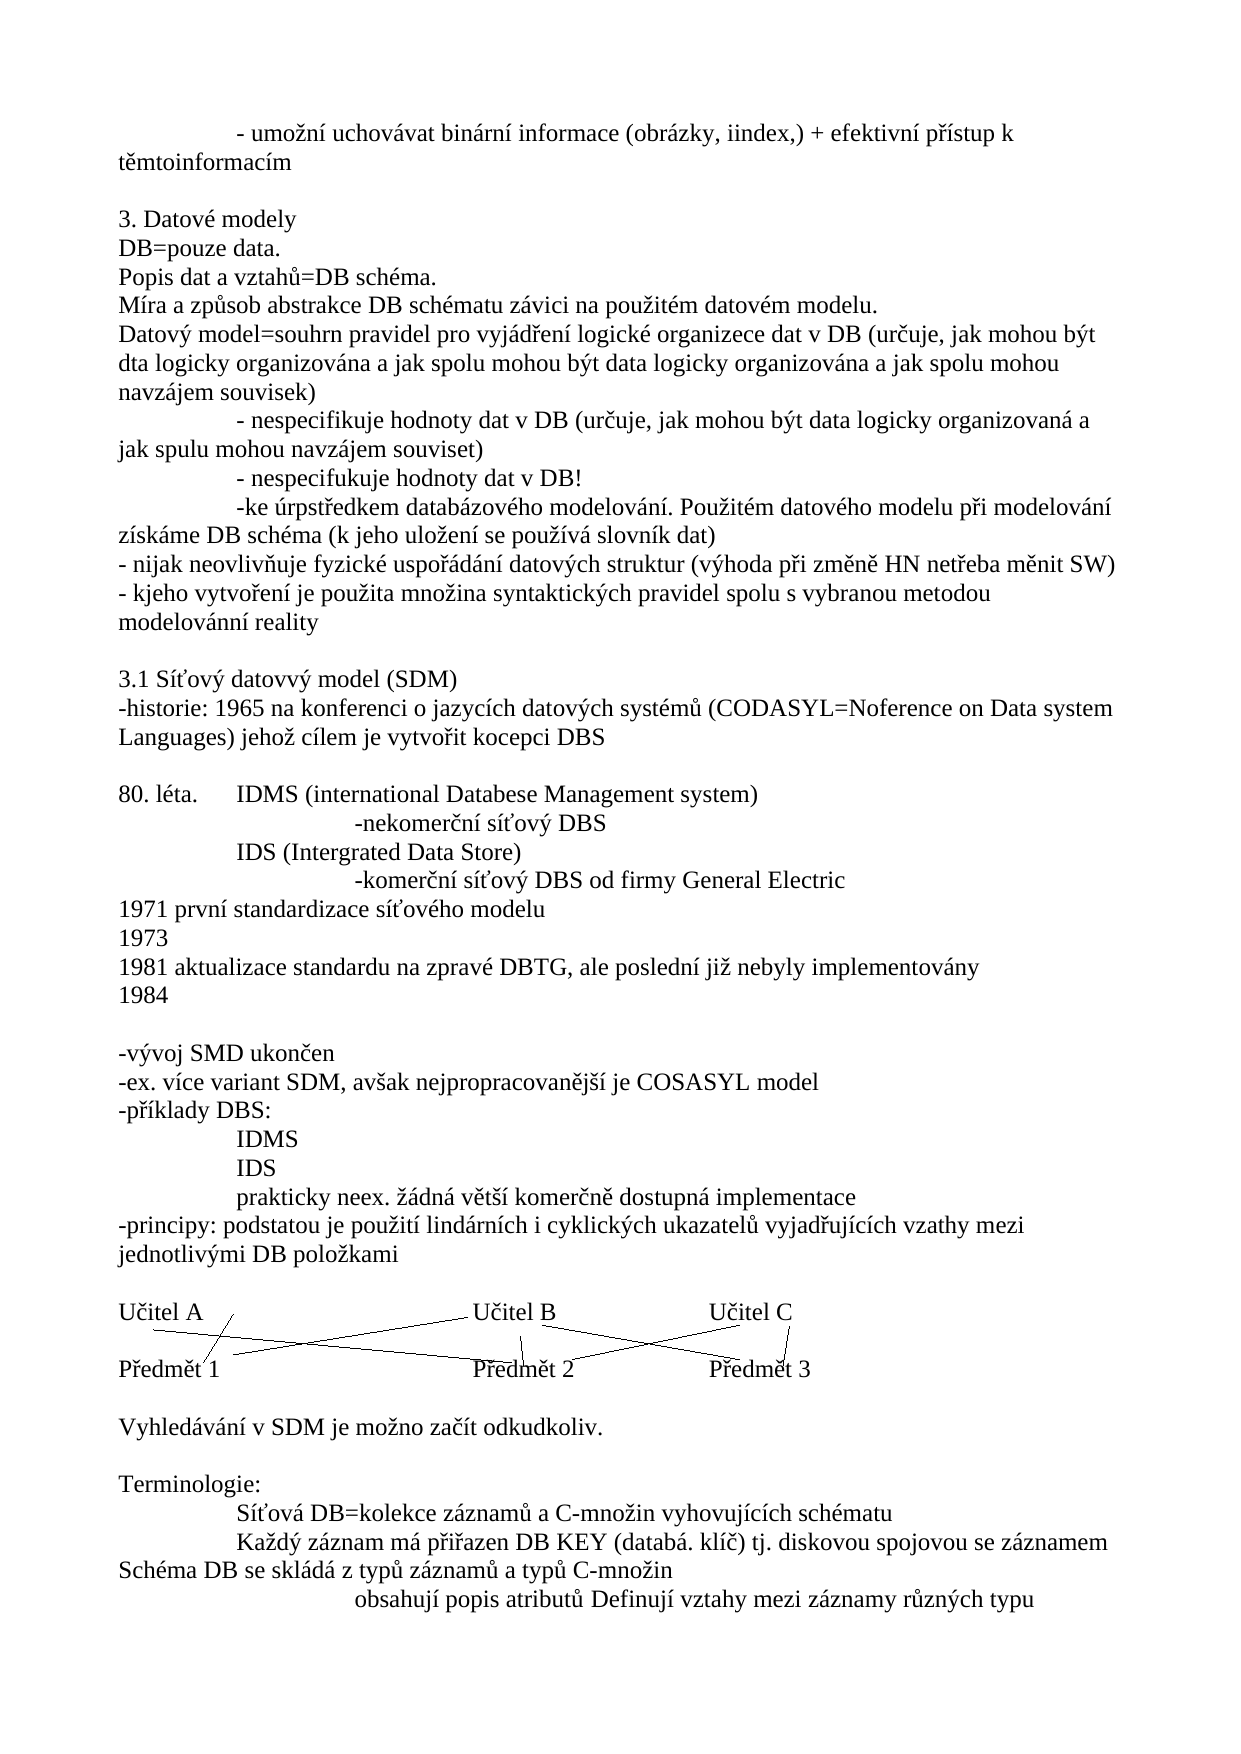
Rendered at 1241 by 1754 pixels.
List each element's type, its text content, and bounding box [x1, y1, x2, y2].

text DB=pouze data. [118, 233, 1122, 262]
text - nespecifukuje hodnoty dat v DB! [118, 463, 1122, 492]
text - nijak neovlivňuje fyzické uspořádání datových struktur (výhoda při změně HN netřeba měnit SW) [118, 549, 1122, 578]
text Vyhledávání v SDM je možno začít odkudkoliv. [118, 1412, 1122, 1441]
text obsahují popis atributů Definují vztahy mezi záznamy různých typu [118, 1584, 1122, 1613]
text IDS [118, 1153, 1122, 1182]
text - umožní uchovávat binární informace (obrázky, iindex,) + efektivní přístup k těmtoinformacím [118, 118, 1122, 176]
text IDS (Intergrated Data Store) -komerční síťový DBS od firmy General Electric [118, 837, 1122, 894]
text Předmět 1 Předmět 2 Předmět 3 [118, 1354, 1122, 1383]
text 1973 [118, 923, 1122, 952]
text -historie: 1965 na konferenci o jazycích datových systémů (CODASYL=Noference on Data system Languages) jehož cílem je vytvořit kocepci DBS [118, 693, 1122, 751]
text Datový model=souhrn pravidel pro vyjádření logické organizece dat v DB (určuje, jak mohou být dta logicky organizována a jak spolu mohou být data logicky organizována a jak spolu mohou navzájem souvisek) [118, 319, 1122, 406]
text 3.1 Síťový datovvý model (SDM) [118, 664, 1122, 693]
text 3. Datové modely [118, 204, 1122, 233]
text IDMS [118, 1124, 1122, 1153]
text - nespecifikuje hodnoty dat v DB (určuje, jak mohou být data logicky organizovaná a jak spulu mohou navzájem souviset) [118, 406, 1122, 463]
text prakticky neex. žádná větší komerčně dostupná implementace [118, 1182, 1122, 1211]
text Učitel A Učitel B Učitel C [118, 1297, 1122, 1326]
text Popis dat a vztahů=DB schéma. [118, 262, 1122, 291]
text -vývoj SMD ukončen [118, 1038, 1122, 1067]
text Míra a způsob abstrakce DB schématu závici na použitém datovém modelu. [118, 291, 1122, 319]
text Každý záznam má přiřazen DB KEY (databá. klíč) tj. diskovou spojovou se záznamem [118, 1527, 1122, 1556]
text Síťová DB=kolekce záznamů a C-množin vyhovujících schématu [118, 1498, 1122, 1527]
text 80. léta. IDMS (international Databese Management system) [118, 779, 1122, 808]
text 1984 [118, 981, 1122, 1009]
text Schéma DB se skládá z typů záznamů a typů C-množin [118, 1556, 1122, 1584]
text -principy: podstatou je použití lindárních i cyklických ukazatelů vyjadřujících vzathy mezi jednotlivými DB položkami [118, 1211, 1122, 1268]
text -příklady DBS: [118, 1096, 1122, 1124]
text -nekomerční síťový DBS [118, 808, 1122, 837]
text 1981 aktualizace standardu na zpravé DBTG, ale poslední již nebyly implementovány [118, 952, 1122, 981]
text Terminologie: [118, 1469, 1122, 1498]
text -ke úrpstředkem databázového modelování. Použitém datového modelu při modelování získáme DB schéma (k jeho uložení se používá slovník dat) [118, 492, 1122, 549]
text - kjeho vytvoření je použita množina syntaktických pravidel spolu s vybranou metodou modelovánní reality [118, 578, 1122, 636]
text 1971 první standardizace síťového modelu [118, 894, 1122, 923]
text -ex. více variant SDM, avšak nejpropracovanější je COSASYL model [118, 1067, 1122, 1096]
